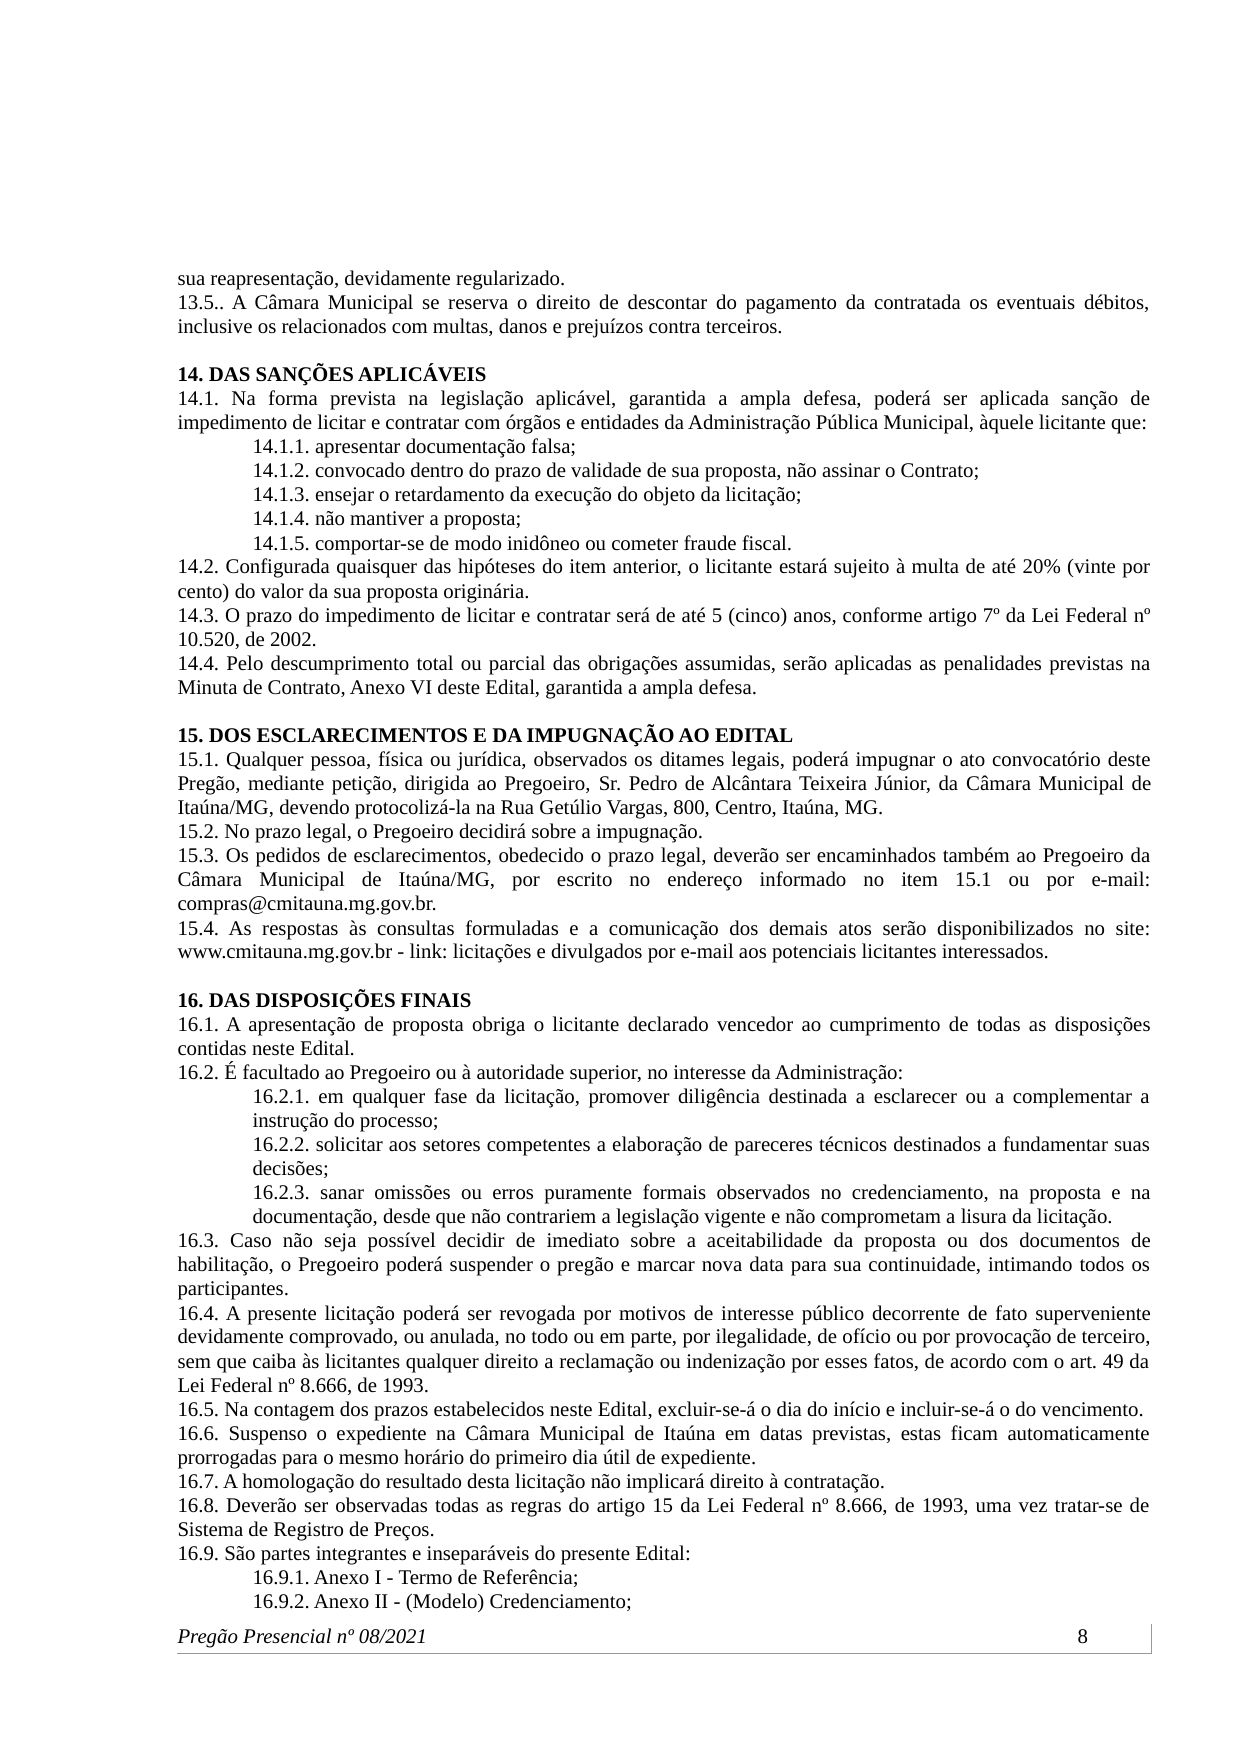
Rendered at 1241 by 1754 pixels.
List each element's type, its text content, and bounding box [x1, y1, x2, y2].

text 16.4. A presente licitação poderá ser revogada por motivos de interesse público decorrente de fato superveniente devidamente comprovado, ou anulada, no todo ou em parte, por ilegalidade, de ofício ou por provocação de terceiro, sem que caiba às licitantes qualquer direito a reclamação ou indenização por esses fatos, de acordo com o art. 49 da Lei Federal nº 8.666, de 1993. [177, 1300, 1152, 1397]
text 15.4. As respostas às consultas formuladas e a comunicação dos demais atos serão disponibilizados no site: www.cmitauna.mg.gov.br - link: licitações e divulgados por e-mail aos potenciais licitantes interessados. [177, 915, 1152, 963]
text sua reapresentação, devidamente regularizado. [177, 266, 1152, 290]
text 16.9.2. Anexo II - (Modelo) Credenciamento; [252, 1589, 1152, 1613]
text 14.1.1. apresentar documentação falsa; [252, 434, 1152, 458]
text 14. DAS SANÇÕES APLICÁVEIS [177, 362, 1152, 386]
text 16.2.2. solicitar aos setores competentes a elaboração de pareceres técnicos destinados a fundamentar suas decisões; [252, 1132, 1152, 1180]
text 16.9. São partes integrantes e inseparáveis do presente Edital: [177, 1541, 1152, 1565]
text 14.1.2. convocado dentro do prazo de validade de sua proposta, não assinar o Contrato; [252, 458, 1152, 482]
text 14.1.4. não mantiver a proposta; [252, 506, 1152, 530]
text 16.2. É facultado ao Pregoeiro ou à autoridade superior, no interesse da Administração: [177, 1060, 1152, 1084]
text 15. DOS ESCLARECIMENTOS E DA IMPUGNAÇÃO AO EDITAL [177, 723, 1152, 747]
text 16.5. Na contagem dos prazos estabelecidos neste Edital, excluir-se-á o dia do início e incluir-se-á o do vencimento. [177, 1397, 1152, 1421]
text 16.6. Suspenso o expediente na Câmara Municipal de Itaúna em datas previstas, estas ficam automaticamente prorrogadas para o mesmo horário do primeiro dia útil de expediente. [177, 1421, 1152, 1469]
text 14.1.3. ensejar o retardamento da execução do objeto da licitação; [252, 482, 1152, 506]
text 15.1. Qualquer pessoa, física ou jurídica, observados os ditames legais, poderá impugnar o ato convocatório deste Pregão, mediante petição, dirigida ao Pregoeiro, Sr. Pedro de Alcântara Teixeira Júnior, da Câmara Municipal de Itaúna/MG, devendo protocolizá-la na Rua Getúlio Vargas, 800, Centro, Itaúna, MG. [177, 747, 1152, 819]
text 14.1.5. comportar-se de modo inidôneo ou cometer fraude fiscal. [252, 530, 1152, 554]
text 16.3. Caso não seja possível decidir de imediato sobre a aceitabilidade da proposta ou dos documentos de habilitação, o Pregoeiro poderá suspender o pregão e marcar nova data para sua continuidade, intimando todos os participantes. [177, 1228, 1152, 1300]
text 16.2.1. em qualquer fase da licitação, promover diligência destinada a esclarecer ou a complementar a instrução do processo; [252, 1084, 1152, 1132]
text 16.8. Deverão ser observadas todas as regras do artigo 15 da Lei Federal nº 8.666, de 1993, uma vez tratar-se de Sistema de Registro de Preços. [177, 1493, 1152, 1541]
text 15.3. Os pedidos de esclarecimentos, obedecido o prazo legal, deverão ser encaminhados também ao Pregoeiro da Câmara Municipal de Itaúna/MG, por escrito no endereço informado no item 15.1 ou por e-mail: compras@cmitauna.mg.gov.br. [177, 843, 1152, 915]
text 13.5.. A Câmara Municipal se reserva o direito de descontar do pagamento da contratada os eventuais débitos, inclusive os relacionados com multas, danos e prejuízos contra terceiros. [177, 290, 1152, 338]
text 14.1. Na forma prevista na legislação aplicável, garantida a ampla defesa, poderá ser aplicada sanção de impedimento de licitar e contratar com órgãos e entidades da Administração Pública Municipal, àquele licitante que: [177, 386, 1152, 434]
text 15.2. No prazo legal, o Pregoeiro decidirá sobre a impugnação. [177, 819, 1152, 843]
text 16.2.3. sanar omissões ou erros puramente formais observados no credenciamento, na proposta e na documentação, desde que não contrariem a legislação vigente e não comprometam a lisura da licitação. [252, 1180, 1152, 1228]
text 16.1. A apresentação de proposta obriga o licitante declarado vencedor ao cumprimento de todas as disposições contidas neste Edital. [177, 1012, 1152, 1060]
text 16. DAS DISPOSIÇÕES FINAIS [177, 988, 1152, 1012]
text 14.3. O prazo do impedimento de licitar e contratar será de até 5 (cinco) anos, conforme artigo 7º da Lei Federal nº 10.520, de 2002. [177, 603, 1152, 651]
text 14.2. Configurada quaisquer das hipóteses do item anterior, o licitante estará sujeito à multa de até 20% (vinte por cento) do valor da sua proposta originária. [177, 554, 1152, 603]
text 14.4. Pelo descumprimento total ou parcial das obrigações assumidas, serão aplicadas as penalidades previstas na Minuta de Contrato, Anexo VI deste Edital, garantida a ampla defesa. [177, 651, 1152, 699]
text 16.9.1. Anexo I - Termo de Referência; [252, 1565, 1152, 1589]
text 16.7. A homologação do resultado desta licitação não implicará direito à contratação. [177, 1469, 1152, 1493]
